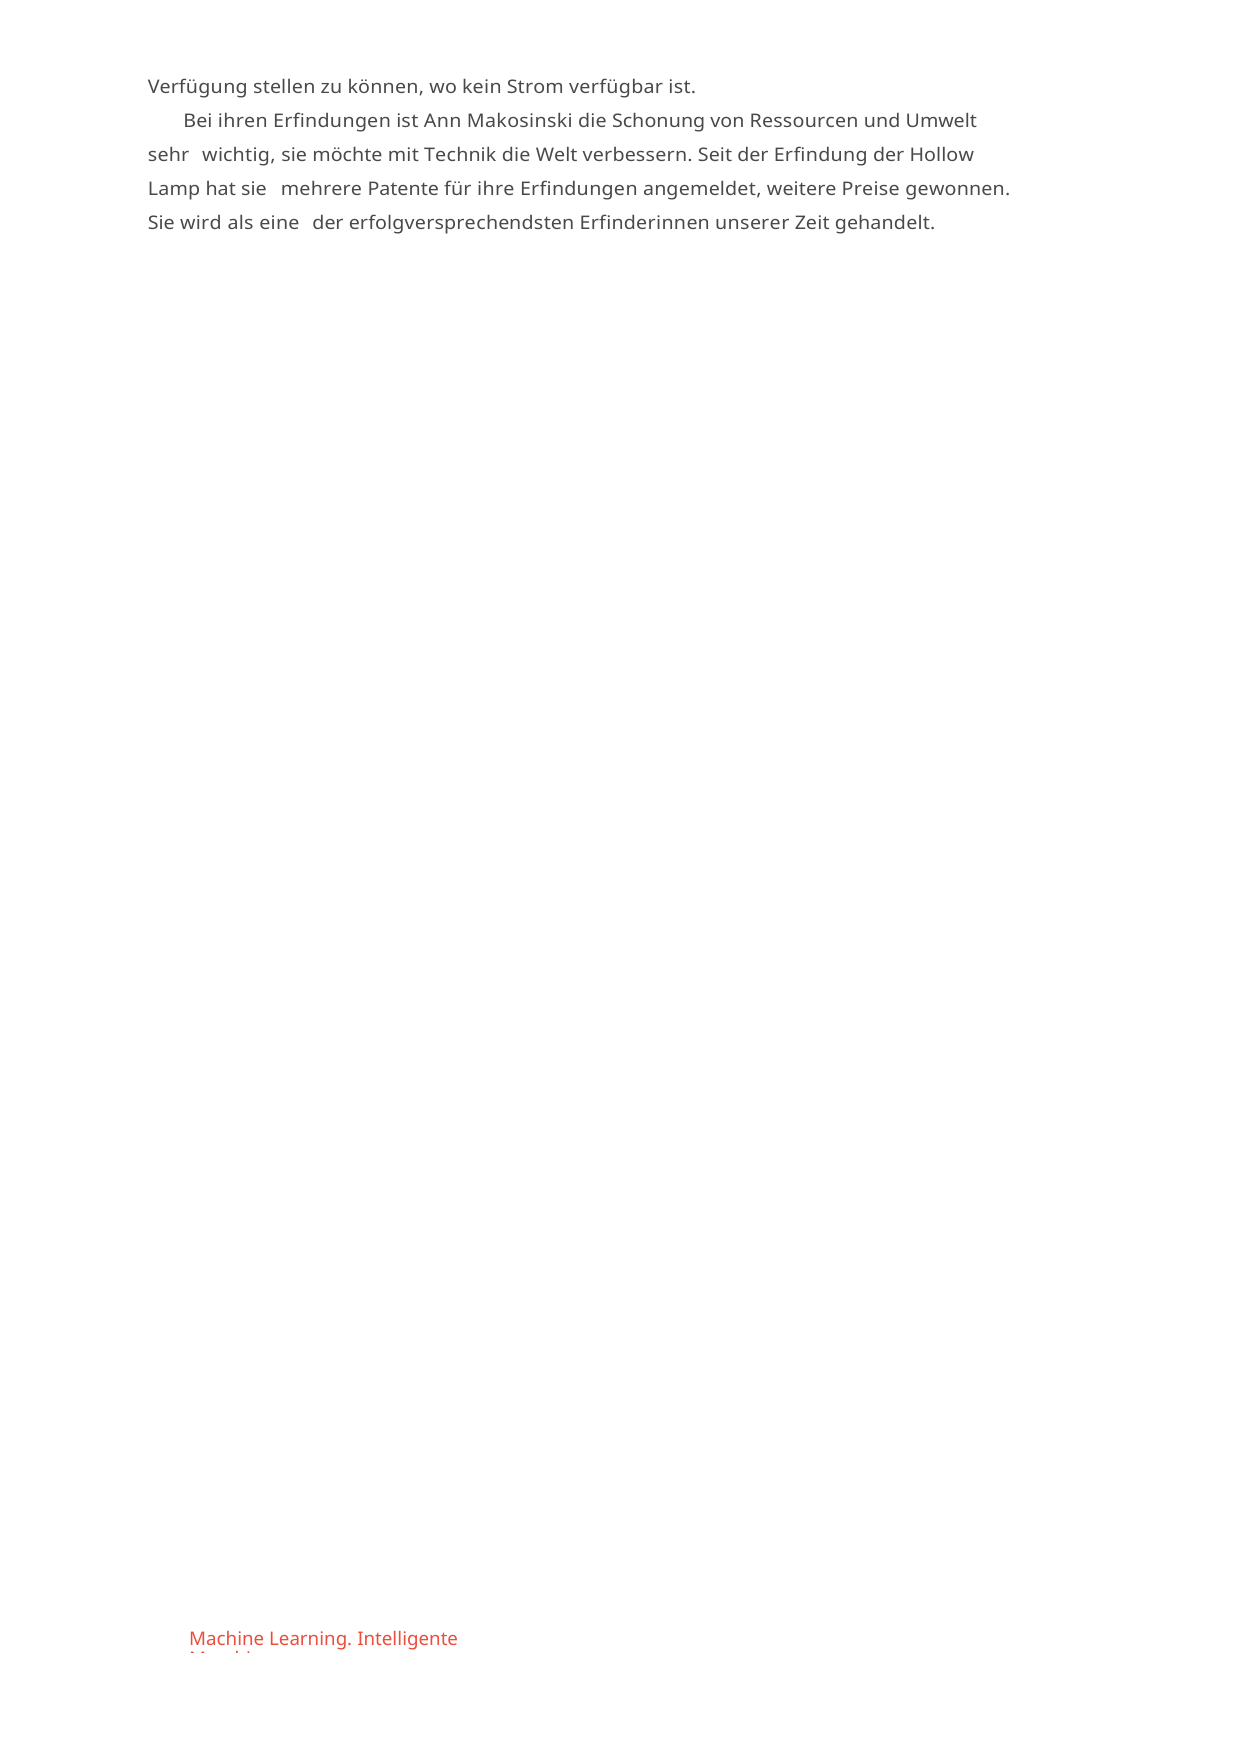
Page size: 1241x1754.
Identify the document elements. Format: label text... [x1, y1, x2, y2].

text Verfügung stellen zu können, wo kein Strom verfügbar ist. [148, 74, 1021, 99]
text Bei ihren Erfindungen ist Ann Makosinski die Schonung von Ressourcen und Umwelt sehr wichtig, sie möchte mit Technik die Welt verbessern. Seit der Erfindung der Hollow Lamp hat sie mehrere Patente für ihre Erfindungen angemeldet, weitere Preise gewonnen. Sie wird als eine der erfolgversprechendsten Erfinderinnen unserer Zeit gehandelt. [148, 108, 1020, 235]
